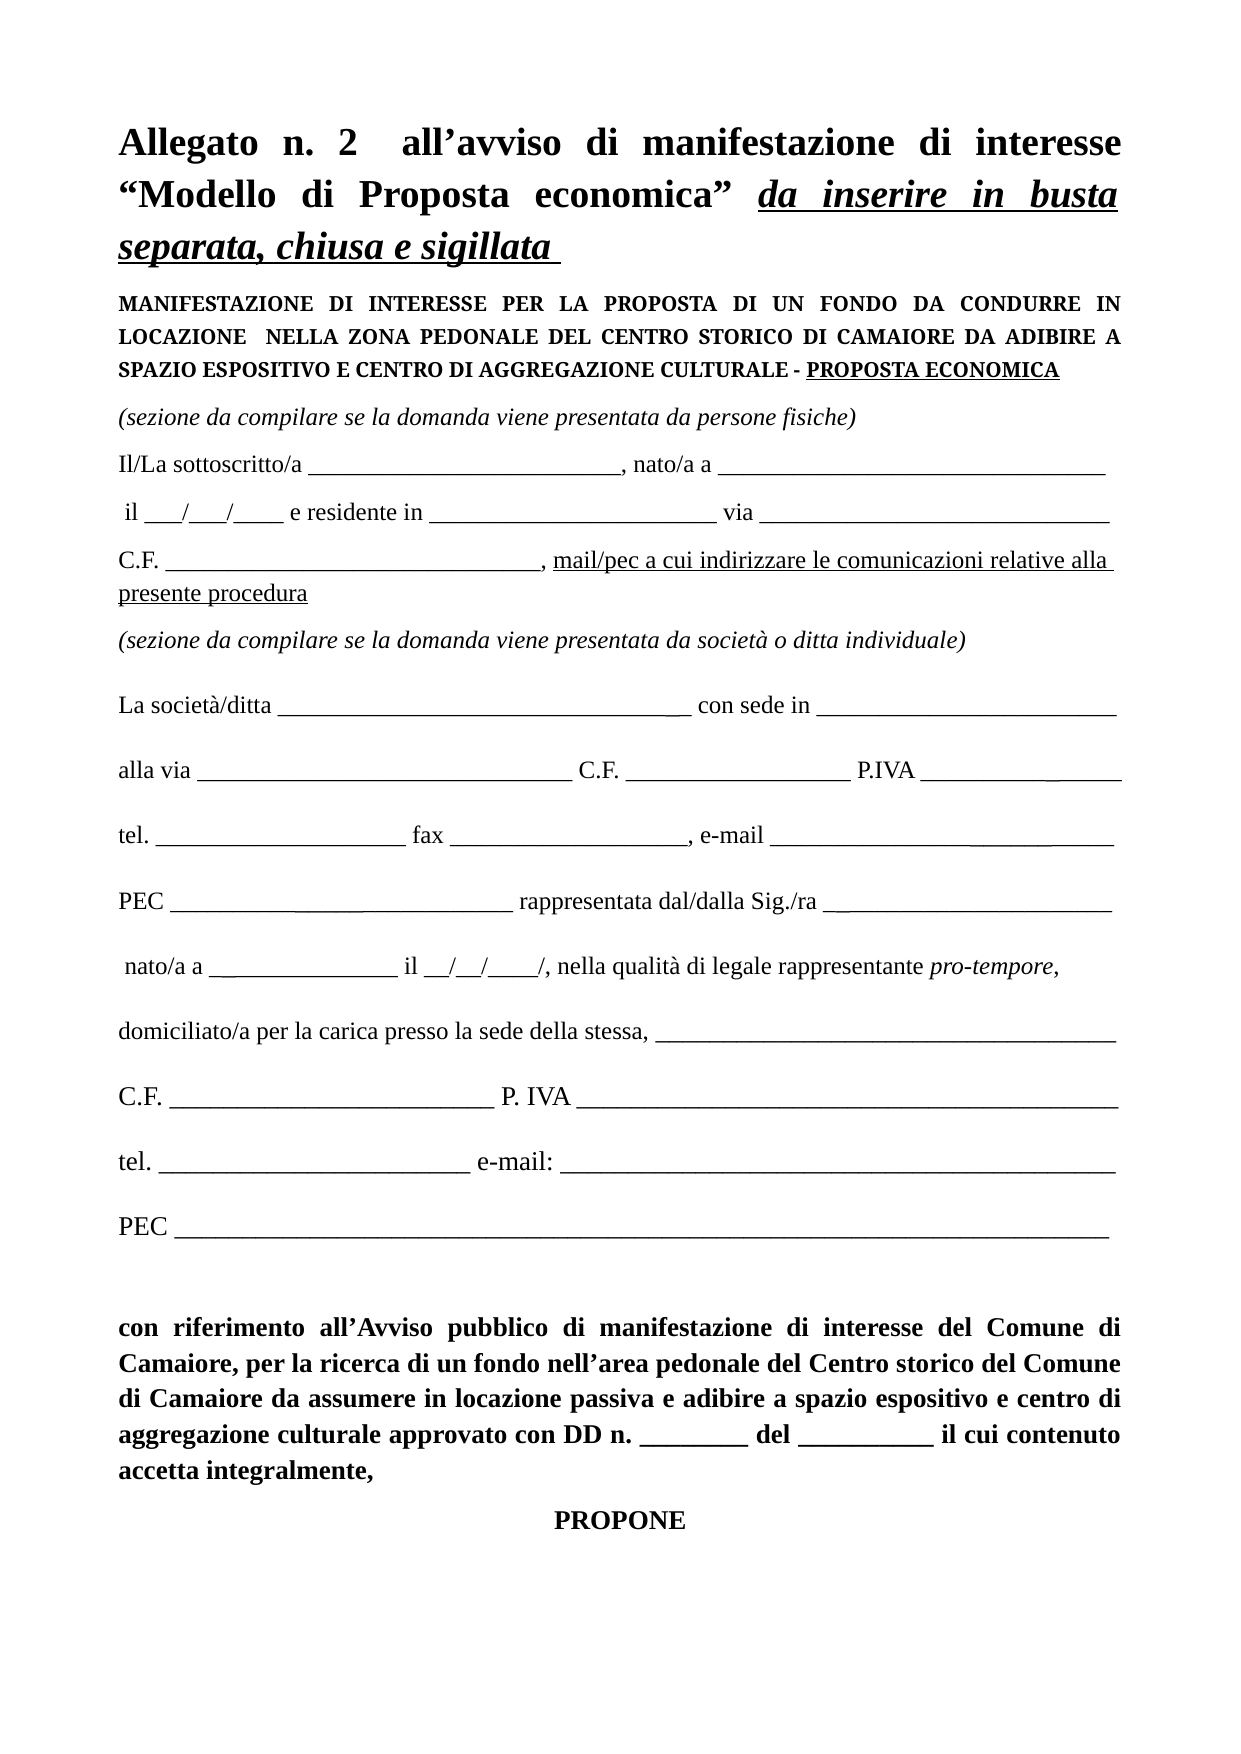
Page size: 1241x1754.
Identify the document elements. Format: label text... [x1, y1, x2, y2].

text (sezione da compilare se la domanda viene presentata da società o ditta individuale) [118, 625, 1122, 654]
text MANIFESTAZIONE DI INTERESSE PER LA PROPOSTA DI UN FONDO DA CONDURRE IN LOCAZIONE NELLA ZONA PEDONALE DEL CENTRO STORICO DI CAMAIORE DA ADIBIRE A SPAZIO ESPOSITIVO E CENTRO DI AGGREGAZIONE CULTURALE - PROPOSTA ECONOMICA [118, 289, 1122, 383]
text tel. ____________________ fax ___________________, e-mail ___________________________ [118, 818, 1122, 849]
text tel. _______________________ e-mail: _________________________________________ [118, 1145, 1122, 1176]
text PEC _____________________________________________________________________ [118, 1210, 1122, 1241]
text domiciliato/a per la carica presso la sede della stessa, __________________________________ [118, 1014, 1122, 1046]
text alla via ______________________________ C.F. __________________ P.IVA ________________ [118, 753, 1122, 784]
text nato/a a _______________ il __/__/____/, nella qualità di legale rappresentante pro-tempore, [118, 949, 1122, 980]
text C.F. ________________________ P. IVA ________________________________________ [118, 1080, 1122, 1111]
text La società/ditta _________________________________ con sede in ________________________ [118, 688, 1122, 719]
text Allegato n. 2 all’avviso di manifestazione di interesse “Modello di Proposta economica” da inserire in busta separata, chiusa e sigillata [118, 118, 1122, 268]
text PEC ___________________________ rappresentata dal/dalla Sig./ra _______________________ [118, 884, 1122, 915]
text Il/La sottoscritto/a _________________________, nato/a a _______________________________ [118, 449, 1122, 478]
text (sezione da compilare se la domanda viene presentata da persone fisiche) [118, 402, 1122, 431]
text il ___/___/____ e residente in _______________________ via ____________________________ [118, 497, 1122, 526]
text C.F. ______________________________, mail/pec a cui indirizzare le comunicazioni relative alla presente procedura [118, 545, 1122, 607]
text PROPONE [118, 1504, 1122, 1536]
text con riferimento all’Avviso pubblico di manifestazione di interesse del Comune di Camaiore, per la ricerca di un fondo nell’area pedonale del Centro storico del Comune di Camaiore da assumere in locazione passiva e adibire a spazio espositivo e centro di aggregazione culturale approvato con DD n. ________ del __________ il cui contenuto accetta integralmente, [118, 1311, 1122, 1485]
